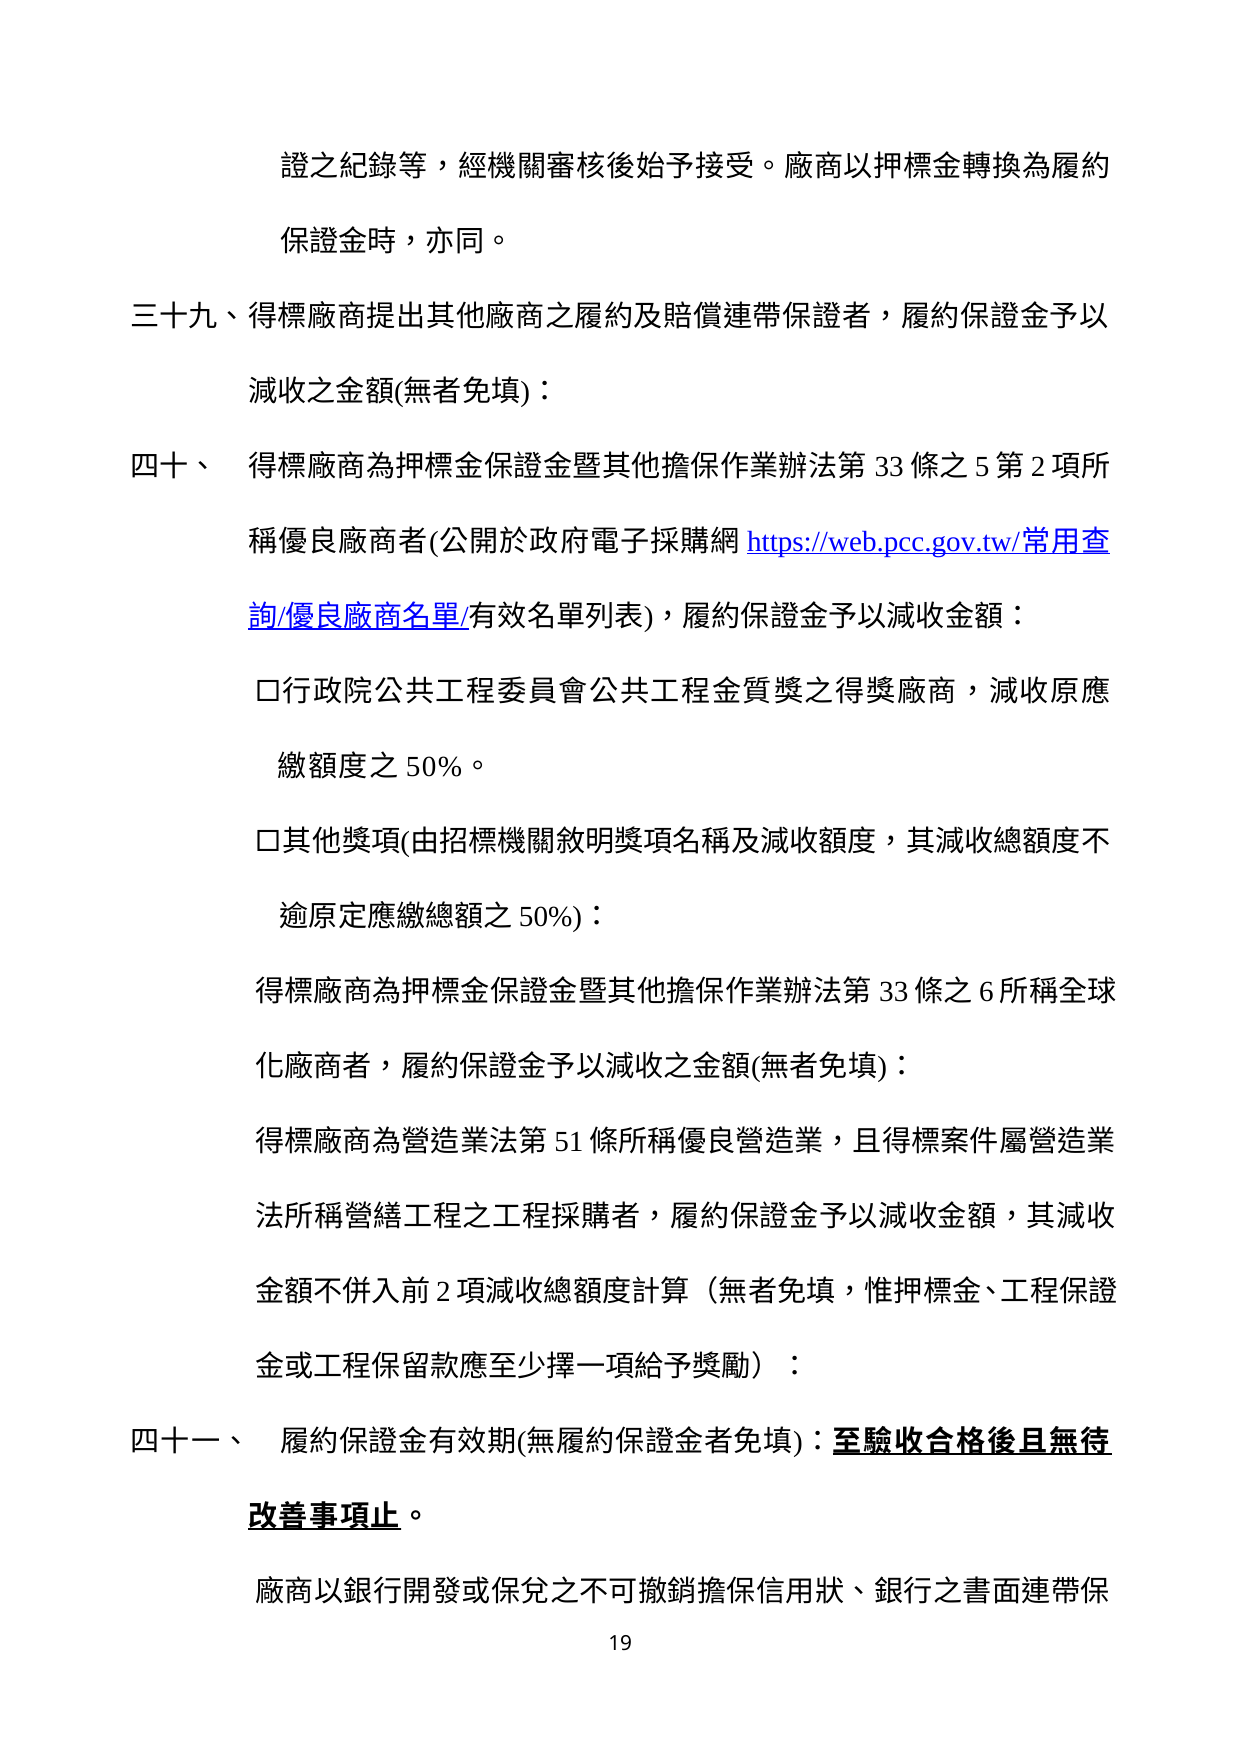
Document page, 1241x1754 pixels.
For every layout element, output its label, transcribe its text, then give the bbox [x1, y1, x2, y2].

list 履約保證金有效期(無履約保證金者免填)：至驗收合格後且無待改善事項止。 [130, 1401, 1110, 1551]
list 得標廠商為押標金保證金暨其他擔保作業辦法第33條之5第2項所稱優良廠商者(公開於政府電子採購網https://web.pcc.gov.tw/常用查詢/優良廠商名單/有效名單列表)，履約保證金予以減收金額： [130, 426, 1110, 651]
text 得標廠商為押標金保證金暨其他擔保作業辦法第33條之6所稱全球化廠商者，履約保證金予以減收之金額(無者免填)： [255, 951, 1117, 1101]
text 廠商以銀行開發或保兌之不可撤銷擔保信用狀、銀行之書面連帶保證或保險公司之保證保險單繳納履約保證金者，其有效期應較契約約定之最後施工、供應或安裝期限長__日（由機關於招標時自行填列，未填列者，為90日）。但得標廠商以銀行開立之不可撤銷擔保信用狀或銀行之書面連帶保證繳納，有效期未能立即涵蓋上述有效期，須先以較短有效期繳納者，其有效期每次至少 年（由機關於招標時自行填列，未填列者，為3年，末次之有效期得少於3年）。得標廠商應於有效期屆滿前 日（由機關於招標時自行填列，未填列者，為30日）辦理完成繳交符合契約約定額度之保證金。 [255, 1551, 1110, 1626]
text 其他獎項(由招標機關敘明獎項名稱及減收額度，其減收總額度不逾原定應繳總額之50%)： [255, 801, 1110, 951]
text 證之紀錄等，經機關審核後始予接受。廠商以押標金轉換為履約保證金時，亦同。 [255, 126, 1110, 276]
list 得標廠商提出其他廠商之履約及賠償連帶保證者，履約保證金予以減收之金額(無者免填)： [130, 276, 1110, 426]
text 行政院公共工程委員會公共工程金質獎之得獎廠商，減收原應繳額度之50%。 [255, 651, 1110, 801]
text 得標廠商為營造業法第51條所稱優良營造業，且得標案件屬營造業法所稱營繕工程之工程採購者，履約保證金予以減收金額，其減收金額不併入前2項減收總額度計算（無者免填，惟押標金、工程保證金或工程保留款應至少擇一項給予獎勵）： [255, 1101, 1117, 1401]
